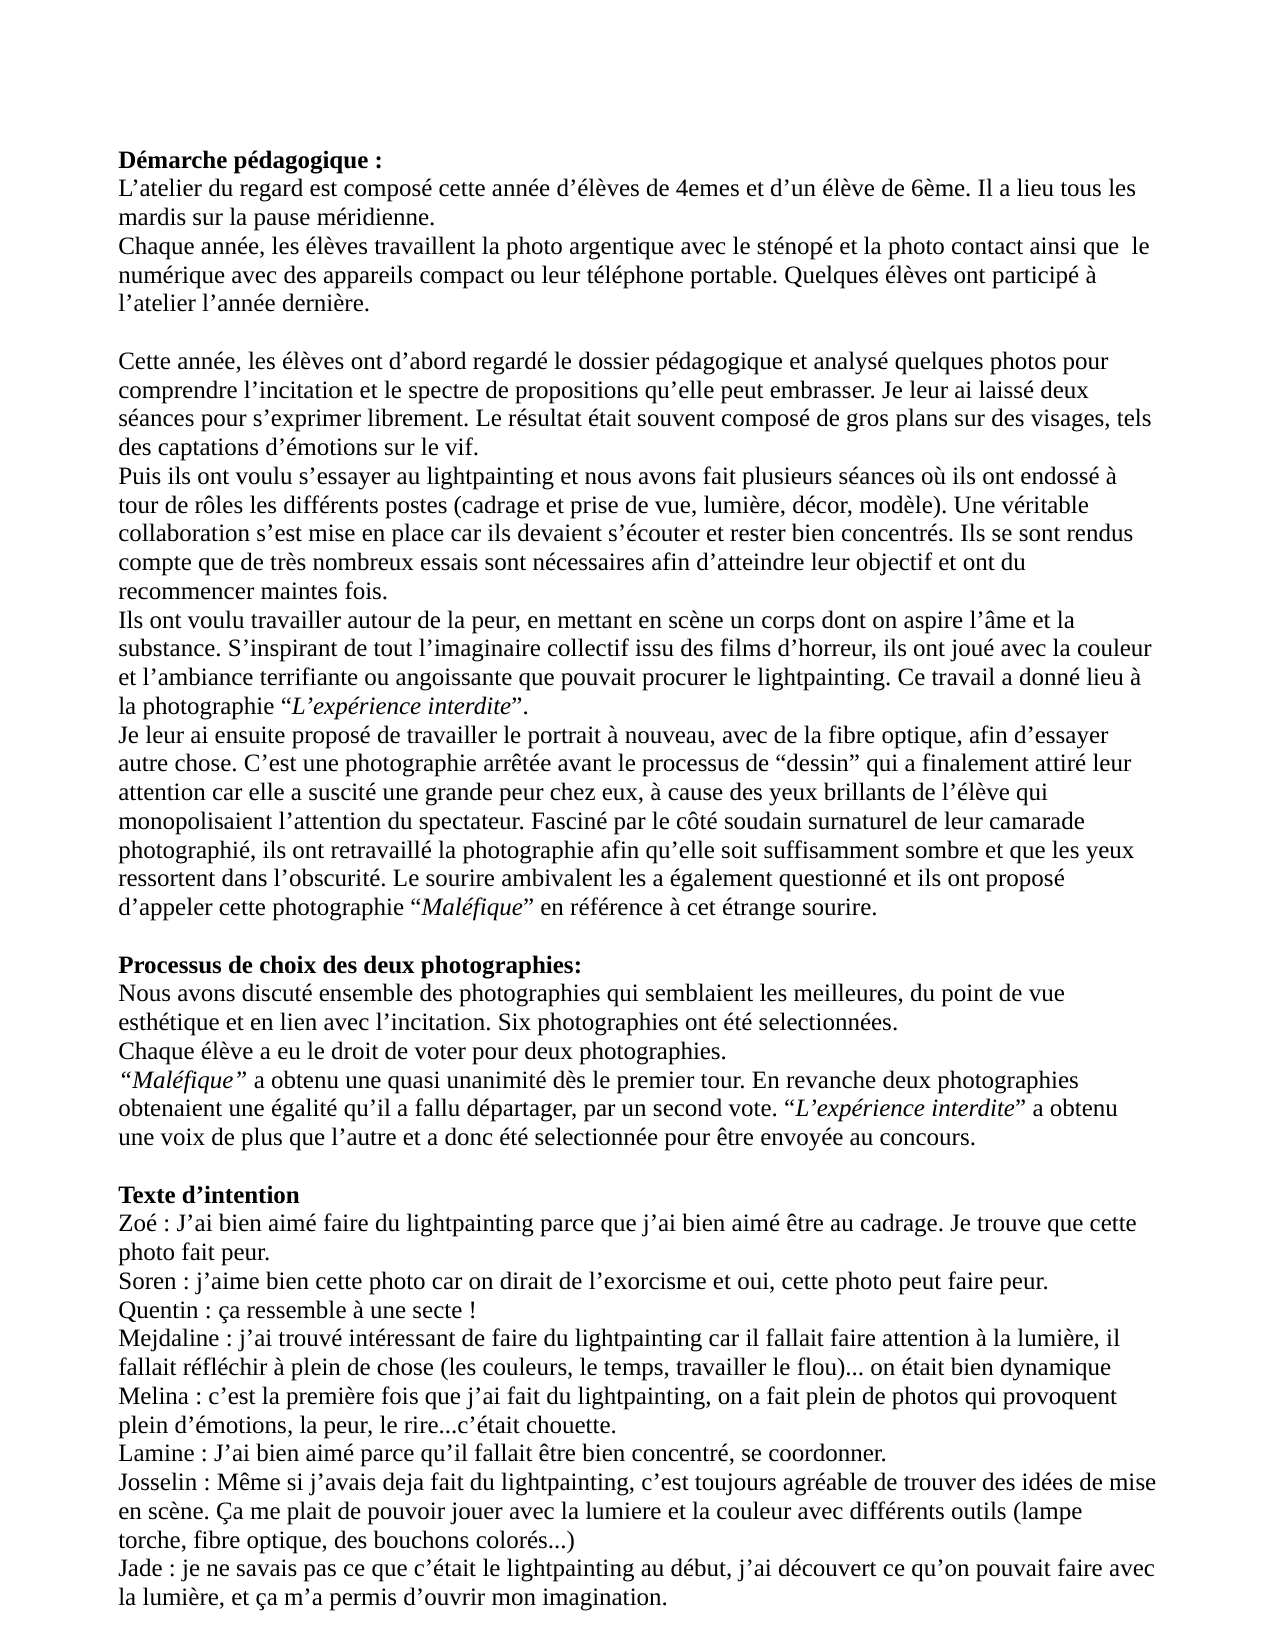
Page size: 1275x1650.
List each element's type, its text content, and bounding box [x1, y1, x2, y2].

text Quentin : ça ressemble à une secte ! [118, 1295, 1157, 1323]
text L’atelier du regard est composé cette année d’élèves de 4emes et d’un élève de 6ème. Il a lieu tous les mardis sur la pause méridienne. [118, 173, 1157, 231]
text Chaque année, les élèves travaillent la photo argentique avec le sténopé et la photo contact ainsi que le numérique avec des appareils compact ou leur téléphone portable. Quelques élèves ont participé à l’atelier l’année dernière. [118, 231, 1157, 317]
text Lamine : J’ai bien aimé parce qu’il fallait être bien concentré, se coordonner. [118, 1438, 1157, 1467]
text Soren : j’aime bien cette photo car on dirait de l’exorcisme et oui, cette photo peut faire peur. [118, 1266, 1157, 1295]
text Processus de choix des deux photographies: [118, 950, 1157, 978]
text Chaque élève a eu le droit de voter pour deux photographies. [118, 1036, 1157, 1065]
text Jade : je ne savais pas ce que c’était le lightpainting au début, j’ai découvert ce qu’on pouvait faire avec la lumière, et ça m’a permis d’ouvrir mon imagination. [118, 1553, 1157, 1611]
text Texte d’intention [118, 1180, 1157, 1208]
text Zoé : J’ai bien aimé faire du lightpainting parce que j’ai bien aimé être au cadrage. Je trouve que cette photo fait peur. [118, 1208, 1157, 1266]
text Melina : c’est la première fois que j’ai fait du lightpainting, on a fait plein de photos qui provoquent plein d’émotions, la peur, le rire...c’était chouette. [118, 1381, 1157, 1438]
text Ils ont voulu travailler autour de la peur, en mettant en scène un corps dont on aspire l’âme et la substance. S’inspirant de tout l’imaginaire collectif issu des films d’horreur, ils ont joué avec la couleur et l’ambiance terrifiante ou angoissante que pouvait procurer le lightpainting. Ce travail a donné lieu à la photographie “L’expérience interdite”. [118, 605, 1157, 720]
text Nous avons discuté ensemble des photographies qui semblaient les meilleures, du point de vue esthétique et en lien avec l’incitation. Six photographies ont été selectionnées. [118, 978, 1157, 1036]
text Démarche pédagogique : [118, 145, 1157, 173]
text Puis ils ont voulu s’essayer au lightpainting et nous avons fait plusieurs séances où ils ont endossé à tour de rôles les différents postes (cadrage et prise de vue, lumière, décor, modèle). Une véritable collaboration s’est mise en place car ils devaient s’écouter et rester bien concentrés. Ils se sont rendus compte que de très nombreux essais sont nécessaires afin d’atteindre leur objectif et ont du recommencer maintes fois. [118, 461, 1157, 605]
text Mejdaline : j’ai trouvé intéressant de faire du lightpainting car il fallait faire attention à la lumière, il fallait réfléchir à plein de chose (les couleurs, le temps, travailler le flou)... on était bien dynamique [118, 1323, 1157, 1381]
text Josselin : Même si j’avais deja fait du lightpainting, c’est toujours agréable de trouver des idées de mise en scène. Ça me plait de pouvoir jouer avec la lumiere et la couleur avec différents outils (lampe torche, fibre optique, des bouchons colorés...) [118, 1467, 1157, 1553]
text Je leur ai ensuite proposé de travailler le portrait à nouveau, avec de la fibre optique, afin d’essayer autre chose. C’est une photographie arrêtée avant le processus de “dessin” qui a finalement attiré leur attention car elle a suscité une grande peur chez eux, à cause des yeux brillants de l’élève qui monopolisaient l’attention du spectateur. Fasciné par le côté soudain surnaturel de leur camarade photographié, ils ont retravaillé la photographie afin qu’elle soit suffisamment sombre et que les yeux ressortent dans l’obscurité. Le sourire ambivalent les a également questionné et ils ont proposé d’appeler cette photographie “Maléfique” en référence à cet étrange sourire. [118, 720, 1157, 921]
text Cette année, les élèves ont d’abord regardé le dossier pédagogique et analysé quelques photos pour comprendre l’incitation et le spectre de propositions qu’elle peut embrasser. Je leur ai laissé deux séances pour s’exprimer librement. Le résultat était souvent composé de gros plans sur des visages, tels des captations d’émotions sur le vif. [118, 346, 1157, 461]
text “Maléfique” a obtenu une quasi unanimité dès le premier tour. En revanche deux photographies obtenaient une égalité qu’il a fallu départager, par un second vote. “L’expérience interdite” a obtenu une voix de plus que l’autre et a donc été selectionnée pour être envoyée au concours. [118, 1065, 1157, 1151]
